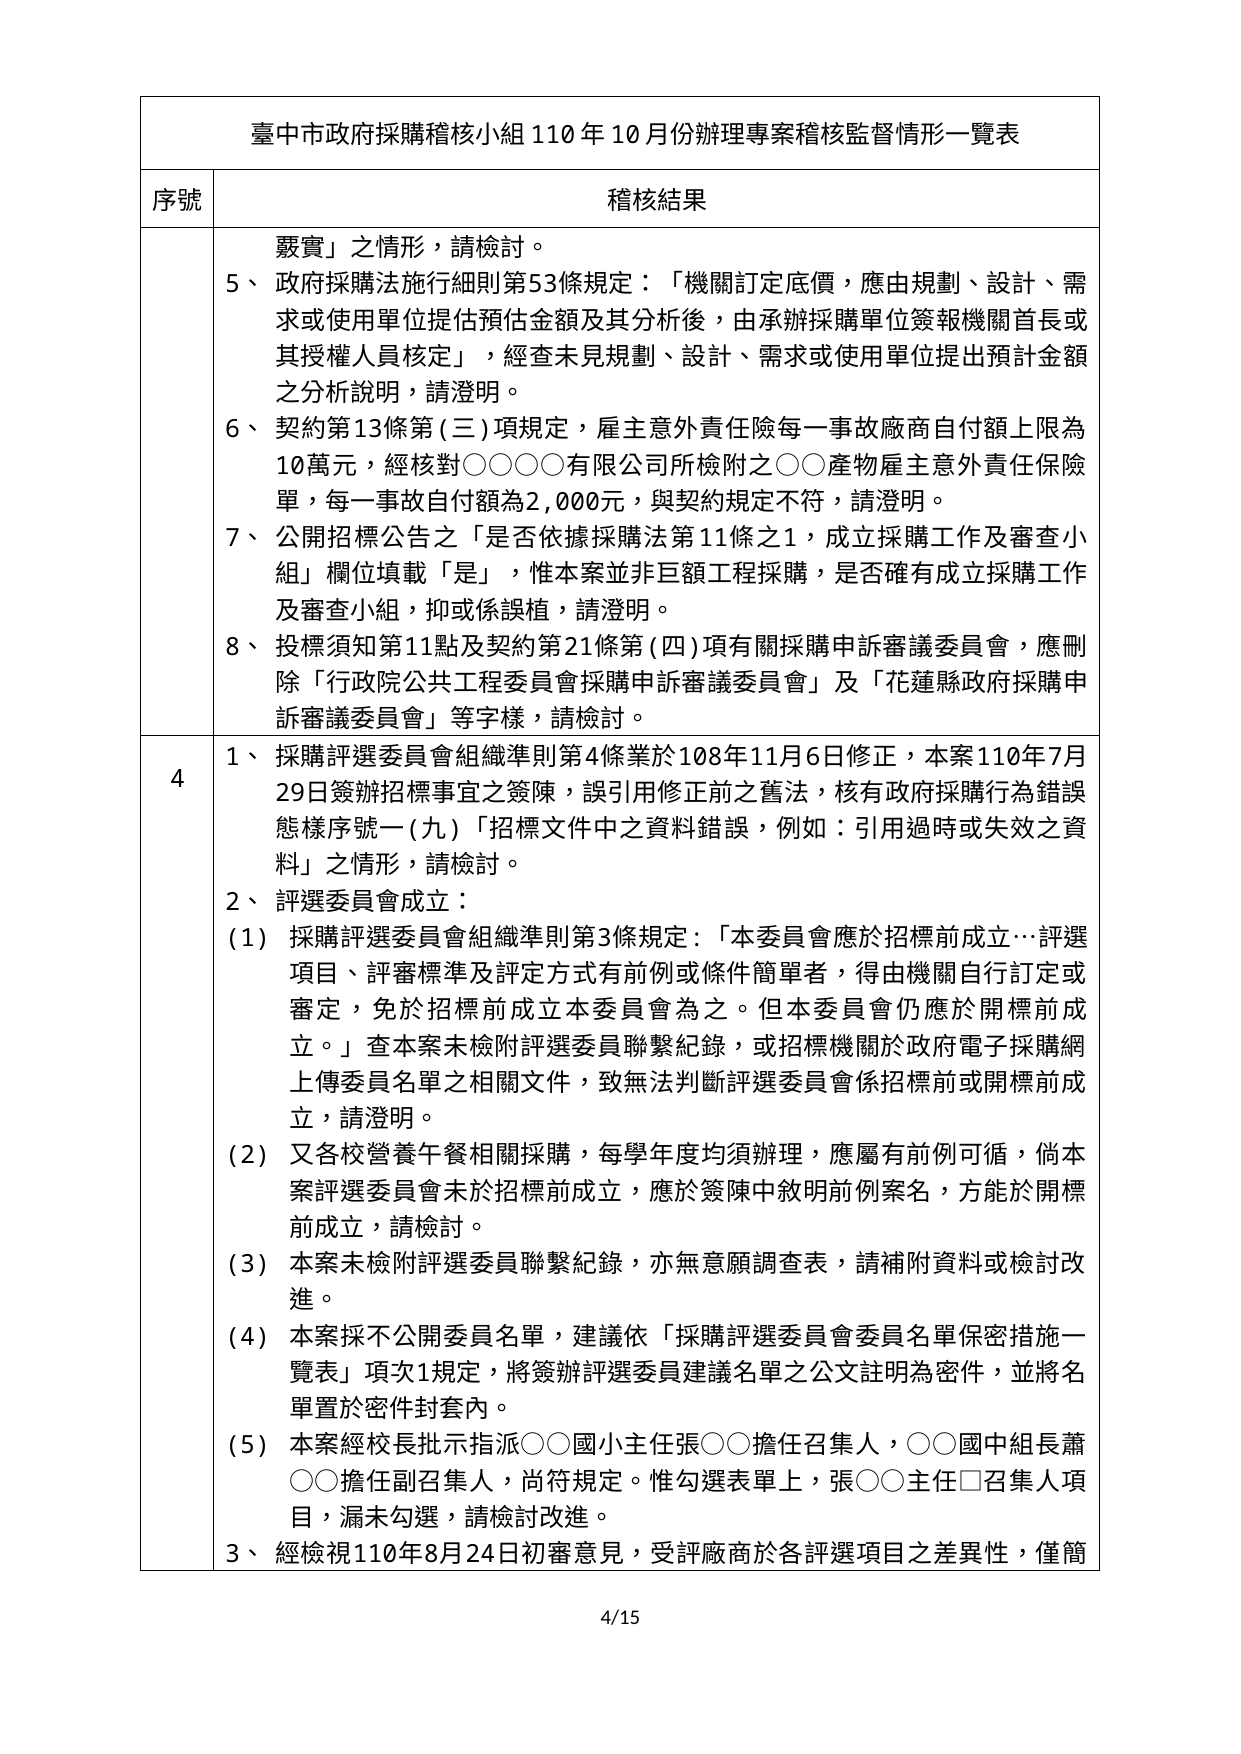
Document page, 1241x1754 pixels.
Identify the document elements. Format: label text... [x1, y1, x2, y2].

table_cell 稽核結果 [214, 170, 1099, 227]
table_cell 採購評選委員會組織準則第4條業於108年11月6日修正，本案110年7月29日簽辦招標事宜之簽陳，誤引用修正前之舊法，核有政府採購行為錯誤態樣序號一(九)「招標文件中之資料錯誤，例如：引用過時或失效之資料」之情形，請檢討。 評選委員會成立： 採購評選委員會組織準則第3條規定:「本委員會應於招標前成立…評選項目、評審標準及評定方式有前例或條件簡單者，得由機關自行訂定或審定，免於招標前成立本委員會為之。但本委員會仍應於開標前成立。」查本案未檢附評選委員聯繫紀錄，或招標機關於政府電子採購網上傳委員名單之相關文件，致無法判斷評選委員會係招標前或開標前成立，請澄明。 又各校營養午餐相關採購，每學年度均須辦理，應屬有前例可循，倘本案評選委員會未於招標前成立，應於簽陳中敘明前例案名，方能於開標前成立，請檢討。 本案未檢附評選委員聯繫紀錄，亦無意願調查表，請補附資料或檢討改進。 本案採不公開委員名單，建議依「採購評選委員會委員名單保密措施一覽表」項次1規定，將簽辦評選委員建議名單之公文註明為密件，並將名單置於密件封套內。 本案經校長批示指派○○國小主任張○○擔任召集人，○○國中組長蕭○○擔任副召集人，尚符規定。惟勾選表單上，張○○主任□召集人項目，漏未勾選，請檢討改進。 經檢視110年8月24日初審意見，受評廠商於各評選項目之差異性，僅簡要條列說明服務建議書內容，未落實分析各投標廠商之優、缺點及差異性；且「二、受評廠商於各評選項目所報內容是否符合招標文件規定：」空白未填審查結果，核有最有利標錯誤行為態樣八、(十六)及(十七)之情形。 本案第2次開標時間為110年8月24日9時，評選委員會評選時間為同日10時30分，其間隔時間過短，為提升工作小組初審意見之品質，建議於開標後應予工作小組充裕作業時間，行政院公共工程委員會95年6月8日工程企字第09500213540號函參照。 有關本案評選結果，經檢視評選總表「其他記事」欄位，1.至3.項均漏填，建議改進。另稽核資料未見個別評選委員評選評分表，請補附。 經檢視110年8月24日評選會議紀錄，由林○○校長擔任「主持人」，但該校長並非評選委員，不符採購評選委員會組織準則第7條第3項：「本委員會會議，由召集人召集之，並為主席」之規定，倘機關首長欲擔任評選會議主持人，宜依工程會104年5月11日工程企字第10400129270號函釋意旨，指派自己為評選委員，請檢討改進。 查110年8月24日第二次開標暨決標紀錄，有下列疏失，請檢討： 欠缺得標廠商簽名或蓋章。 備註欄載明:差額保證金0元、履約保證金35萬元，合計應為35萬元，誤填為0元。 投標須知第39點及第43點規定，決標次日起7日內得標廠商應繳納履約保證金35萬元。經核得標廠商出具押標金轉履約保證金申請書(未具日期)，且未見學校收據或相關資料，相關入帳程序是否於期限內完成，請補充說明。 依契約第10條規定：「廠商應於履約期間投保產品責任保險及公共意外責任保險：如運送期間造成第三人傷害…運輸險保險期間為自廠商出貨地點起至契約所訂各校規定之地點。」惟稽核資料僅見產品責任保險保單，未見公共意外責任險保單，請說明並補附資料。 依政府採購法第40條規定，機關之採購，得洽由其他具有專業能力之機關代辦。經查本案係東勢區、和平區(九所)學校110學年度學生午餐及附幼點心食材供應聯合採購，包括○○國小、○○國小、○○國中、○○國中、○○國小、國小、○○國小、○○國中小、○○國小等，簽署午餐公辦民營服務廠商評選勞務採購委託書，請○○國小辦理招標作業，屬代辦採購之情形，然投標須知第11點未填載洽辦機關名稱及地址，請檢討。 招標公告： 本案第一次公開招標110年8月3日上網後，因後續擴充日期異動(原109年8月31日至110年6月30日，改為110年9月1日至111年6月30日)，於110年8月4日辦理更正公告，其中是否經過簽核程序？因未見相關文件，請補充說明。 本案未於招標前召開評選會議，惟110年8月17日第2次招標公告誤載：「是否於招標前召開評選委員會議，審定招標文件之評選項目、評審標準及評定方式：是，會議次數1」，請改進。 本案預算金額8,579,946元，後續擴充金額為221,000元，採購金額應為8,800,946元，惟2次招標公告均誤填8,579,946元，與政府採購法施行細則第6條第3款規定不符，請檢討。 招標公告「是否訂有與履約能力有關之基本資格」欄位載明「是1.廠商具有製造、供應或承做能力之證明。2.廠商具有如期履約能力之證明。3.廠商信用之證明。」惟查投標須知未訂有與履約能力有關之基本資格、投標文件審查表審查項目亦未列有與履約能力有關之基本資格，核有政府採購錯誤行為態樣六、(八)「公告內容與招標文件之內容不一致」之情形，請檢討。 依採購評選委員會審議規則第7條規定：「評選結果應通知投標廠商，對不合格或未獲選之廠商，並應敘明其原因。」本案未見評選結果通知文件，核與上開規定不符，請改進。 依政府採購法第61條規定：「機關辦理公告金額以上採購之招標，除有特殊情形者外，應於決標後一定期間內，將決標結果之公告刊登於政府採購公報，並以書面通知各投標廠商。」查稽核資料未見招標機關將決標結果通知投標廠商之函文，核與規定不符，請改進。 訂約階段： 投標須知補充說明拾參（3）規定：「得標之廠商須於收到主辦招標機關通知後10內，攜帶本須知規定應繳證件正本與公司印章和負責人章至本校辦簽約手續。」查稽核資料未見招標機關通知廠商簽約文件，請補充說明。 本案契約書封面及內文均未具日期，請改進。 評選委員簽到表中，要求委員書寫身分證字號，雖為登載電子採購網所需惟該簽到表為評選委員會會議紀錄附件之一，建議如需相關資料可於委員出席費領據中取得，減少個資外洩情形。 [214, 736, 1099, 1570]
table_cell 4 [141, 736, 213, 1570]
table_cell 本案審查項目均訂有子項，惟各子項應未依最有利標評選辦法第7條規定訂定配分，以反映子項之重要性，請改善。 110年5月28日簽辦成立審查委員會之簽陳，有關審查委員會之組成引用採購評選委員會組織準則第4條第1項規定略以：「置委員5人至17人…」，並有「外聘委員」及「內派委員」相關用語，未注意採購法及相關法規業於108年11月進行修正，仍引用過時資料，有政府採購錯誤行為態樣一、（九）「招標文件中之資料錯誤，例如：數量或數據有誤；前後矛盾；引用過時或失效之資料。」之情形，請檢討。 本案「投標廠商審查須知」項次五(二)關於審查委員會委員名單保密規定勾選「本案於主管機關指定之資訊網站公開評審委員名單」，且本案審查委員會成立時間約為110年6月1日，惟經查詢政府電子採購網上之招標及決標公告，委員名單傳輸時間為110年8月10日，顯未即時公開委員名單，請檢討。 採購評選委員會審議規則第3條規定略以，機關成立之工作小組應依據評選項目或本委員會指定之項目，就受評廠商資料擬具初審意見，載明下列事項，連同廠商資料送本委員會供評選參考：四、受評廠商於各評選項目之差異性。查本案初審意見表未摘要廠商服務建議書內容，且未列出優缺點，難以比較其差異，不符前揭規定，核有評分及格最低標錯誤行為態樣之資格規格審查作業（一）：「…初審意見應記載事項有遺漏或內容有欠覈實」之情形，請檢討。 政府採購法施行細則第53條規定：「機關訂定底價，應由規劃、設計、需求或使用單位提估預估金額及其分析後，由承辦採購單位簽報機關首長或其授權人員核定」，經查未見規劃、設計、需求或使用單位提出預計金額之分析說明，請澄明。 契約第13條第(三)項規定，雇主意外責任險每一事故廠商自付額上限為10萬元，經核對○○○○有限公司所檢附之○○產物雇主意外責任保險單，每一事故自付額為2,000元，與契約規定不符，請澄明。 公開招標公告之「是否依據採購法第11條之1，成立採購工作及審查小組」欄位填載「是」，惟本案並非巨額工程採購，是否確有成立採購工作及審查小組，抑或係誤植，請澄明。 投標須知第11點及契約第21條第(四)項有關採購申訴審議委員會，應刪除「行政院公共工程委員會採購申訴審議委員會」及「花蓮縣政府採購申訴審議委員會」等字樣，請檢討。 [214, 228, 1099, 735]
table_cell [141, 228, 213, 735]
table_cell 序號 [141, 170, 213, 227]
table_header 臺中市政府採購稽核小組110年10月份辦理專案稽核監督情形一覽表 [141, 97, 1099, 169]
